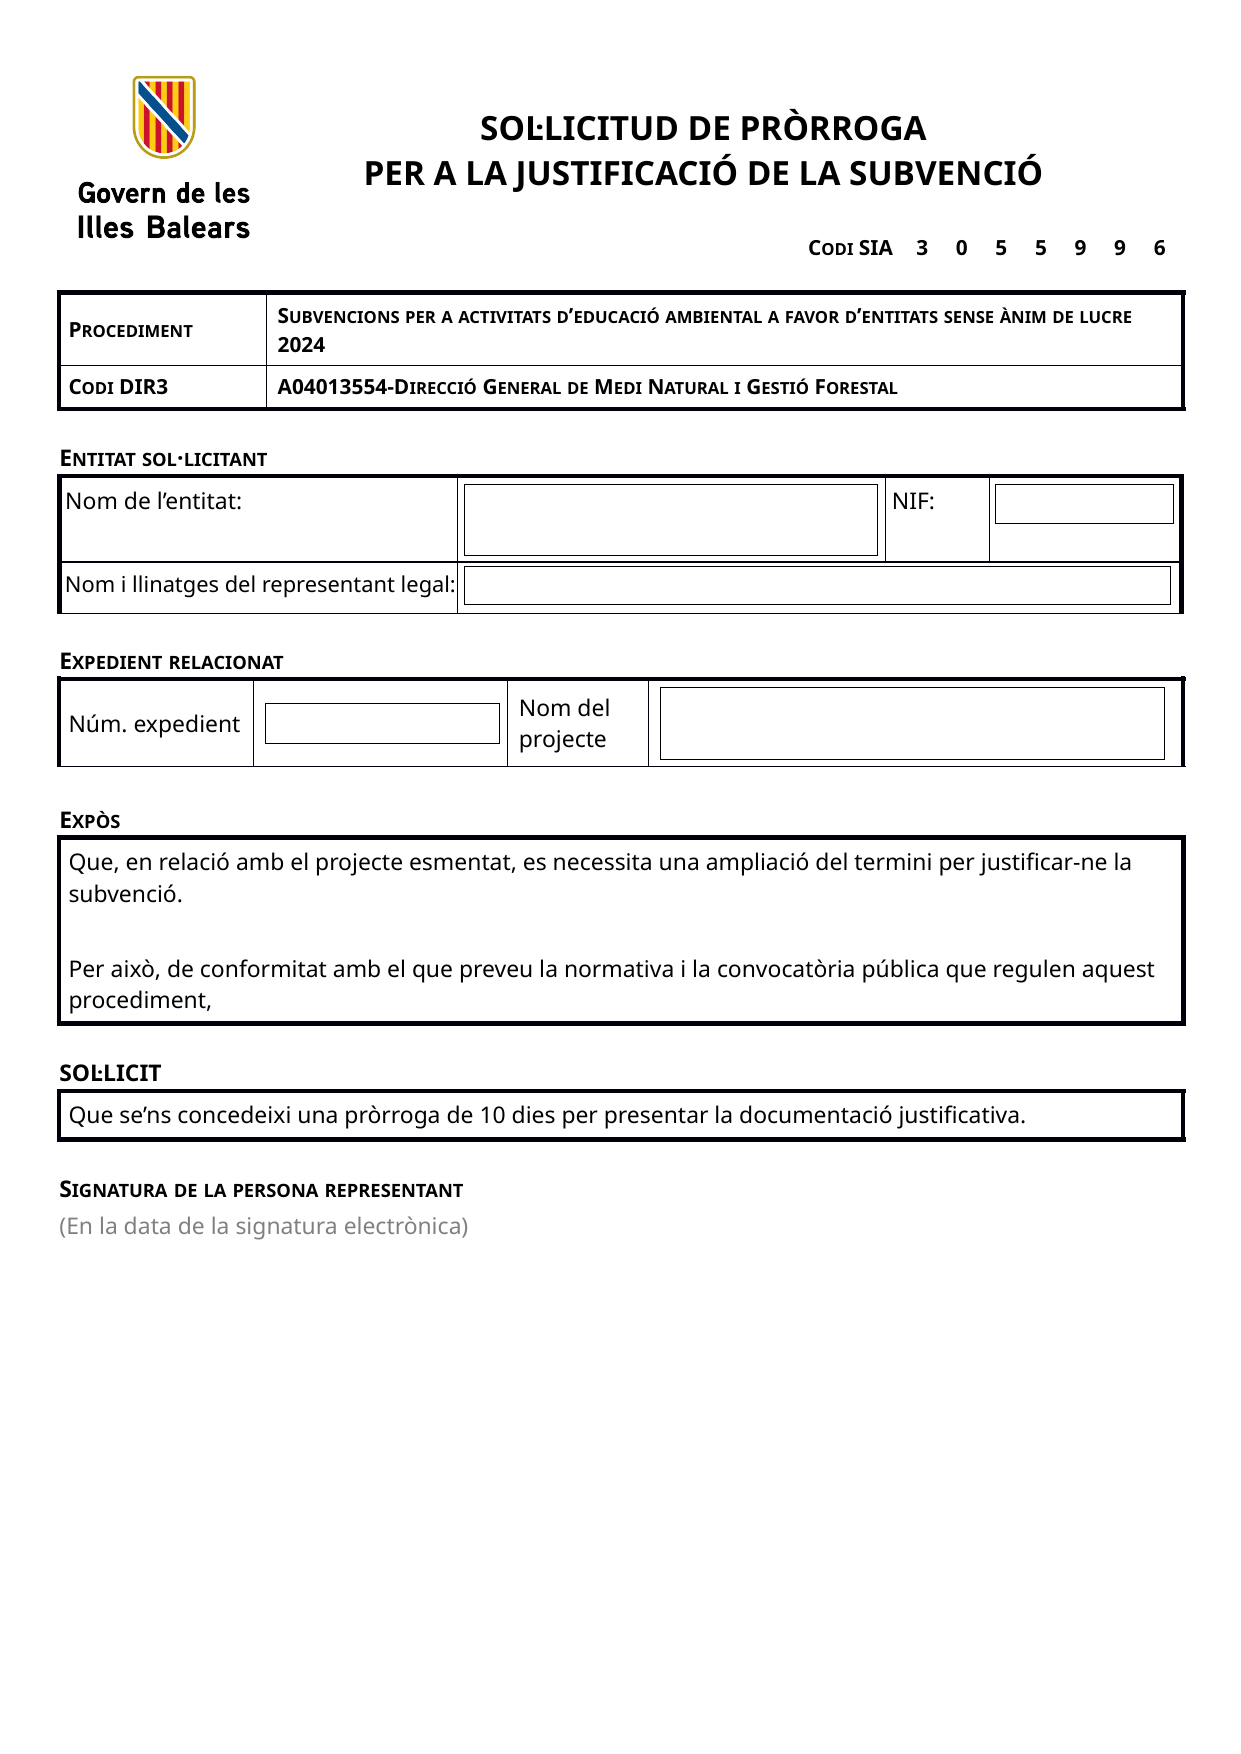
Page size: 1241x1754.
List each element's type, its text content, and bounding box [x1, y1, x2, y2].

picture [69, 65, 259, 250]
table_cell Nom de l’entitat: [62, 478, 457, 561]
text Signatura de la persona representant [59, 1173, 1181, 1204]
table_cell Codi DIR3 [61, 366, 266, 406]
table_cell 5 [983, 227, 1022, 268]
table_cell 6 [1141, 227, 1181, 268]
table_header Que, en relació amb el projecte esmentat, es necessita una ampliació del termini per justificar-ne la subvenció. Per això, de conformitat amb el que preveu la normativa i la convocatòria pública que regulen aquest procediment, [61, 840, 1181, 1021]
table_cell [458, 563, 1179, 613]
table_cell NIF: [886, 478, 989, 561]
table_header Nom del projecte [508, 681, 648, 766]
table_header [254, 681, 507, 766]
table_header Subvencions per a activitats d’educació ambiental a favor d’entitats sense ànim de lucre 2024 [267, 295, 1181, 364]
table_cell [458, 478, 885, 561]
text Expedient relacionat [59, 645, 1181, 676]
table_header Entitat sol·licitant [59, 443, 1181, 474]
table_cell Codi SIA [59, 227, 904, 268]
table_cell [990, 478, 1179, 561]
table_cell Nom i llinatges del representant legal: [62, 563, 457, 613]
table_header [649, 681, 1181, 766]
text (En la data de la signatura electrònica) [59, 1210, 1181, 1241]
table_cell 9 [1062, 227, 1102, 268]
text Expòs [59, 804, 1181, 835]
table_header SOL·LICITUD DE PRÒRROGA PER A LA JUSTIFICACIÓ DE LA SUBVENCIÓ [59, 59, 1181, 227]
table_cell 9 [1102, 227, 1141, 268]
text SOL·LICIT [59, 1057, 1181, 1088]
table_cell 3 [904, 227, 943, 268]
table_cell 0 [943, 227, 983, 268]
table_header Que se’ns concedeixi una pròrroga de 10 dies per presentar la documentació justificativa. [61, 1093, 1181, 1137]
table_cell 5 [1023, 227, 1062, 268]
table_header Núm. expedient [61, 681, 253, 766]
table_header Procediment [61, 295, 266, 364]
table_cell A04013554-Direcció General de Medi Natural i Gestió Forestal [267, 366, 1181, 406]
